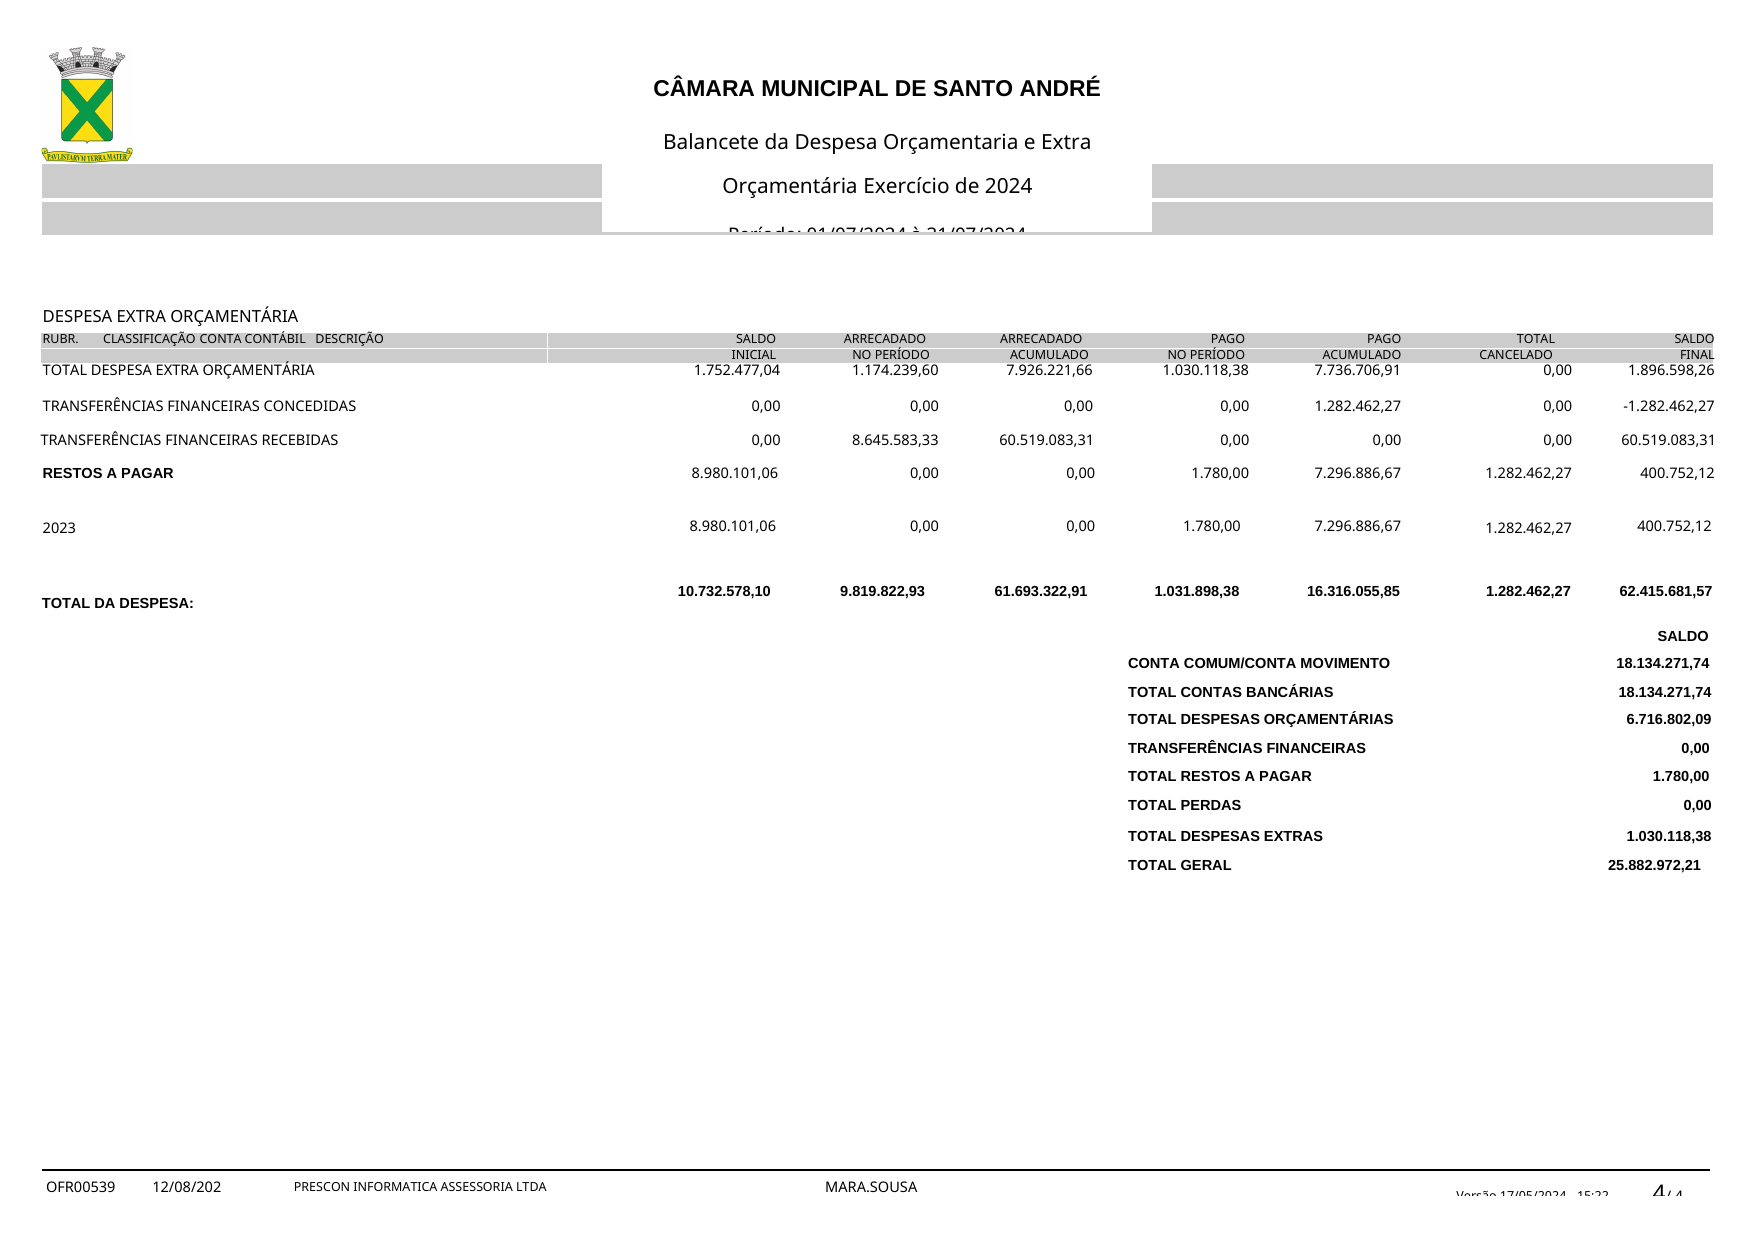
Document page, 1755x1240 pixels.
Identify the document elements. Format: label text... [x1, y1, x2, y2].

table_cell TRANSFERÊNCIAS FINANCEIRAS [1123, 734, 1501, 762]
table_cell 400.752,12 [1597, 499, 1713, 537]
table_cell 0,00 [812, 388, 969, 421]
table_cell 0,00 [1440, 388, 1597, 421]
table_cell TOTAL PERDAS [1123, 791, 1501, 821]
text 10.732.578,10 [678, 583, 775, 599]
table_cell 1.752.477,04 [548, 363, 812, 388]
table_header CONTA COMUM/CONTA MOVIMENTO [1123, 655, 1501, 678]
table_cell 0,00 [1501, 734, 1716, 762]
table_cell 0,00 [969, 499, 1129, 537]
table_cell 8.645.583,33 [812, 421, 969, 455]
table_cell 0,00 [969, 388, 1129, 421]
table_cell 0,00 [969, 455, 1129, 498]
table_cell TOTAL DESPESA EXTRA ORÇAMENTÁRIA [41, 363, 547, 388]
table_cell 1.030.118,38 [1501, 821, 1716, 852]
table_cell TRANSFERÊNCIAS FINANCEIRAS CONCEDIDAS [41, 388, 547, 421]
table_cell 25.882.972,21 [1501, 852, 1716, 876]
table_cell 0,00 [1282, 421, 1440, 455]
table_cell PAGO [1129, 333, 1282, 348]
table_cell PAGO [1282, 333, 1440, 348]
table_cell 7.736.706,91 [1282, 363, 1440, 388]
table_cell 0,00 [812, 499, 969, 537]
table_cell 8.980.101,06 [548, 455, 812, 498]
table_cell 1.780,00 [1129, 499, 1282, 537]
table_cell 6.716.802,09 [1501, 706, 1716, 734]
table_cell 7.926.221,66 [969, 363, 1129, 388]
table_cell 60.519.083,31 [969, 421, 1129, 455]
table_cell 1.174.239,60 [812, 363, 969, 388]
table_cell SALDO [548, 333, 812, 348]
table_cell SALDO [1597, 333, 1713, 348]
table_cell 18.134.271,74 [1501, 678, 1716, 706]
table_cell 7.296.886,67 [1282, 499, 1440, 537]
table_cell TOTAL GERAL [1123, 852, 1501, 876]
table_cell NO PERÍODO [812, 349, 969, 363]
table_cell 1.282.462,27 [1282, 388, 1440, 421]
table_cell 400.752,12 [1597, 455, 1713, 498]
table_cell 1.282.462,27 [1440, 499, 1597, 537]
table_cell TOTAL [1440, 333, 1597, 348]
text 1.282.462,27 [1486, 583, 1575, 599]
table_cell FINAL [1597, 349, 1713, 363]
table_cell 0,00 [812, 455, 969, 498]
table_cell 0,00 [548, 421, 812, 455]
table_cell 7.296.886,67 [1282, 455, 1440, 498]
table_cell 0,00 [1440, 363, 1597, 388]
table_cell ACUMULADO [1282, 349, 1440, 363]
table_cell 0,00 [1440, 421, 1597, 455]
table_header [548, 308, 1713, 333]
table_cell CANCELADO [1440, 349, 1597, 363]
text 62.415.681,57 [1619, 583, 1727, 599]
table_cell [41, 349, 547, 363]
table_cell TRANSFERÊNCIAS FINANCEIRAS RECEBIDAS [41, 421, 547, 455]
table_cell TOTAL RESTOS A PAGAR [1123, 763, 1501, 791]
table_cell RESTOS A PAGAR [41, 455, 547, 498]
table_cell TOTAL DESPESAS EXTRAS [1123, 821, 1501, 852]
table_cell 1.030.118,38 [1129, 363, 1282, 388]
table_cell NO PERÍODO [1129, 349, 1282, 363]
table_cell 8.980.101,06 [548, 499, 812, 537]
table_header 18.134.271,74 [1501, 655, 1716, 678]
table_cell ARRECADADO [812, 333, 969, 348]
table_header DESPESA EXTRA ORÇAMENTÁRIA [41, 308, 547, 333]
table_cell 0,00 [1501, 791, 1716, 821]
table_cell 1.780,00 [1501, 763, 1716, 791]
table_cell RUBR. CLASSIFICAÇÃO CONTA CONTÁBIL DESCRIÇÃO [41, 333, 547, 348]
table_cell TOTAL DESPESAS ORÇAMENTÁRIAS [1123, 706, 1501, 734]
text TOTAL DA DESPESA: [42, 594, 198, 611]
table_cell 1.282.462,27 [1440, 455, 1597, 498]
table_cell 0,00 [1129, 388, 1282, 421]
table_cell ACUMULADO [969, 349, 1129, 363]
table_cell 1.896.598,26 [1597, 363, 1713, 388]
table_cell 0,00 [1129, 421, 1282, 455]
text 9.819.822,93 61.693.322,91 1.031.898,38 16.316.055,85 [840, 583, 1404, 599]
text SALDO [27, 628, 1708, 644]
table_cell -1.282.462,27 [1597, 388, 1713, 421]
table_cell 1.780,00 [1129, 455, 1282, 498]
table_cell TOTAL CONTAS BANCÁRIAS [1123, 678, 1501, 706]
table_cell 60.519.083,31 [1597, 421, 1713, 455]
table_cell 0,00 [548, 388, 812, 421]
table_cell 2023 [41, 499, 547, 537]
table_cell ARRECADADO [969, 333, 1129, 348]
table_cell INICIAL [548, 349, 812, 363]
